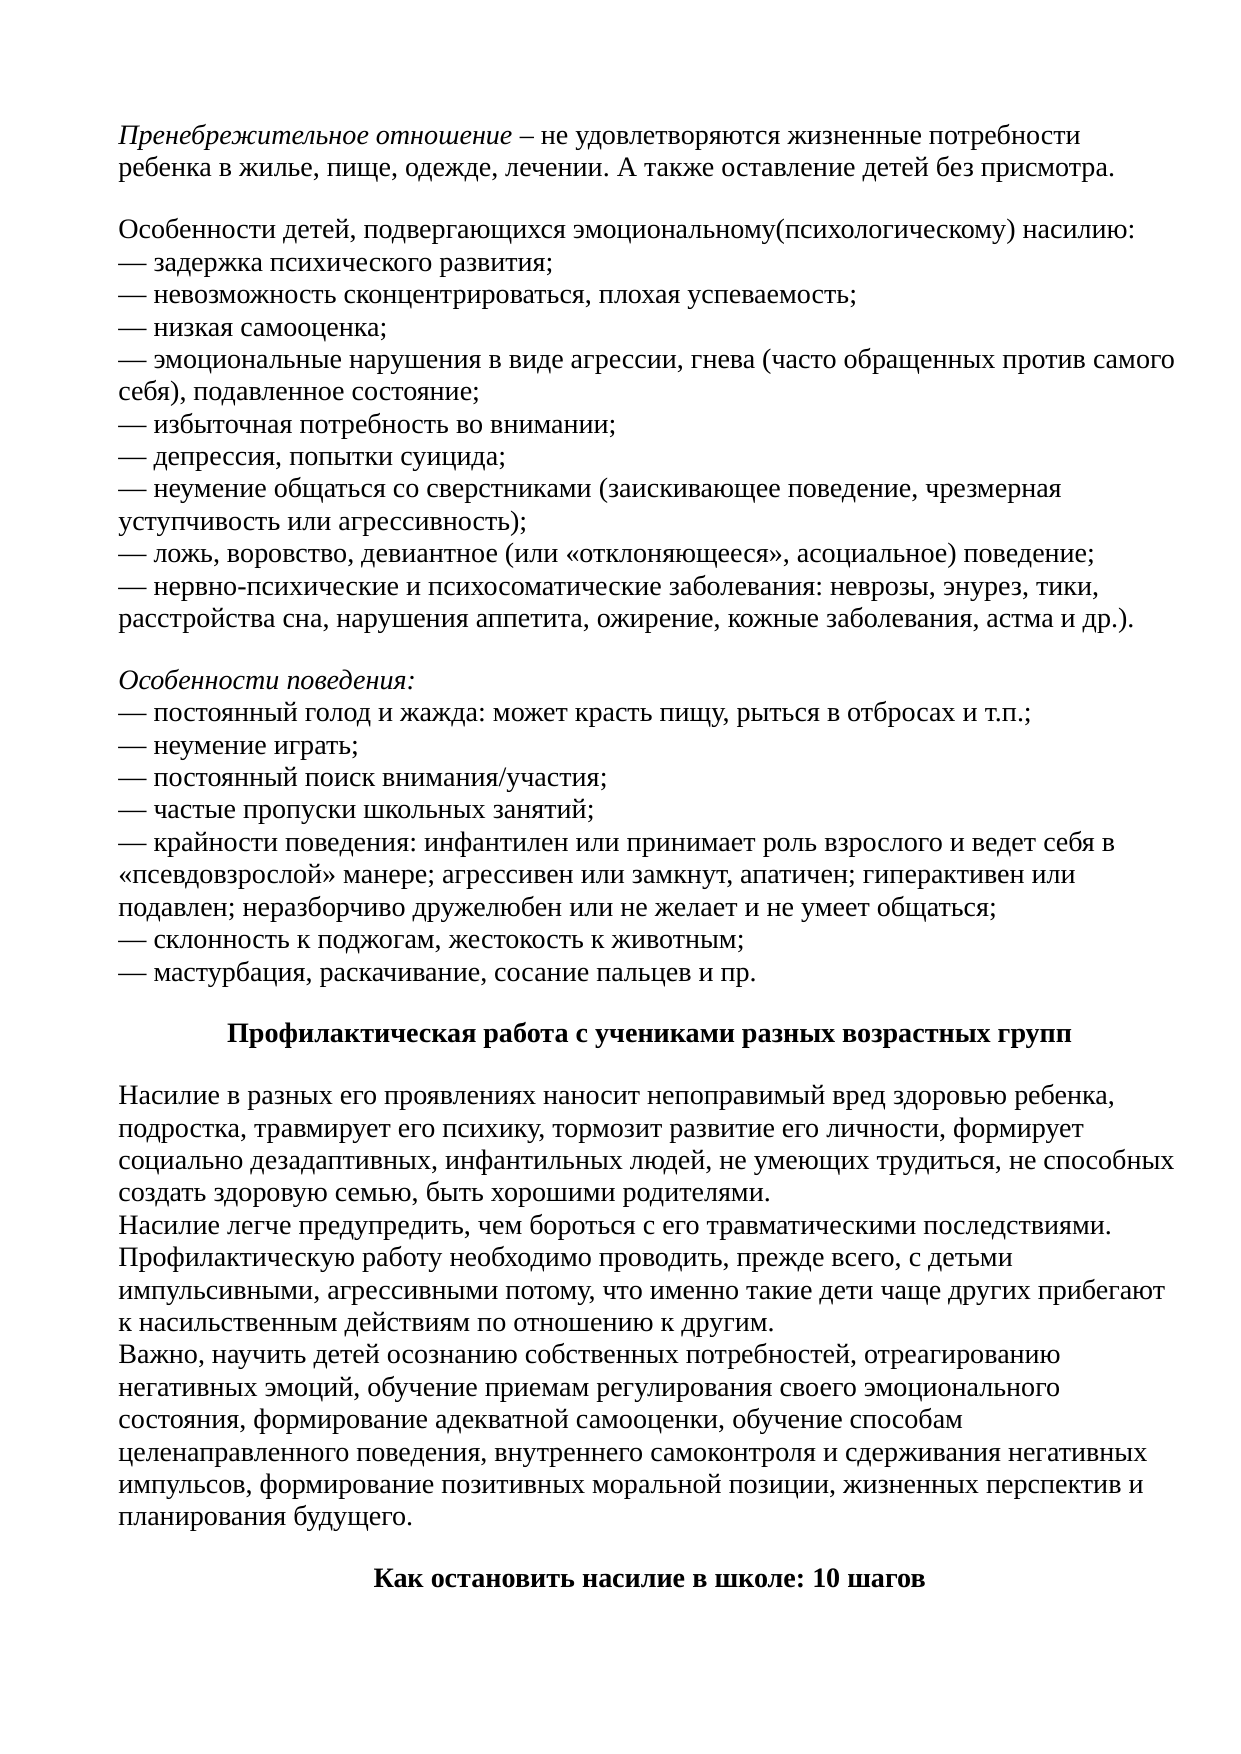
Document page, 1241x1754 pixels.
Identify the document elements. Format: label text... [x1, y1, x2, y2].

text Как остановить насилие в школе: 10 шагов [118, 1561, 1181, 1594]
text Особенности детей, подвергающихся эмоциональному(психологическому) насилию: — задержка психического развития; — невозможность сконцентрироваться, плохая успеваемость; — низкая самооценка; — эмоциональные нарушения в виде агрессии, гнева (часто обращенных против самого себя), подавленное состояние; — избыточная потребность во внимании; — депрессия, попытки суицида; — неумение общаться со сверстниками (заискивающее поведение, чрезмерная уступчивость или агрессивность); — ложь, воровство, девиантное (или «отклоняющееся», асоциальное) поведение; — нервно-психические и психосоматические заболевания: неврозы, энурез, тики, расстройства сна, нарушения аппетита, ожирение, кожные заболевания, астма и др.). [118, 212, 1181, 633]
text Насилие в разных его проявлениях наносит непоправимый вред здоровью ребенка, подростка, травмирует его психику, тормозит развитие его личности, формирует социально дезадаптивных, инфантильных людей, не умеющих трудиться, не способных создать здоровую семью, быть хорошими родителями. Насилие легче предупредить, чем бороться с его травматическими последствиями. Профилактическую работу необходимо проводить, прежде всего, с детьми импульсивными, агрессивными потому, что именно такие дети чаще других прибегают к насильственным действиям по отношению к другим. Важно, научить детей осознанию собственных потребностей, отреагированию негативных эмоций, обучение приемам регулирования своего эмоционального состояния, формирование адекватной самооценки, обучение способам целенаправленного поведения, внутреннего самоконтроля и сдерживания негативных импульсов, формирование позитивных моральной позиции, жизненных перспектив и планирования будущего. [118, 1078, 1181, 1532]
text Пренебрежительное отношение – не удовлетворяются жизненные потребности ребенка в жилье, пище, одежде, лечении. А также оставление детей без присмотра. [118, 118, 1181, 183]
text Особенности поведения: — постоянный голод и жажда: может красть пищу, рыться в отбросах и т.п.; — неумение играть; — постоянный поиск внимания/участия; — частые пропуски школьных занятий; — крайности поведения: инфантилен или принимает роль взрослого и ведет себя в «псевдовзрослой» манере; агрессивен или замкнут, апатичен; гиперактивен или подавлен; неразборчиво дружелюбен или не желает и не умеет общаться; — склонность к поджогам, жестокость к животным; — мастурбация, раскачивание, сосание пальцев и пр. [118, 663, 1181, 987]
text Профилактическая работа с учениками разных возрастных групп [118, 1016, 1181, 1049]
